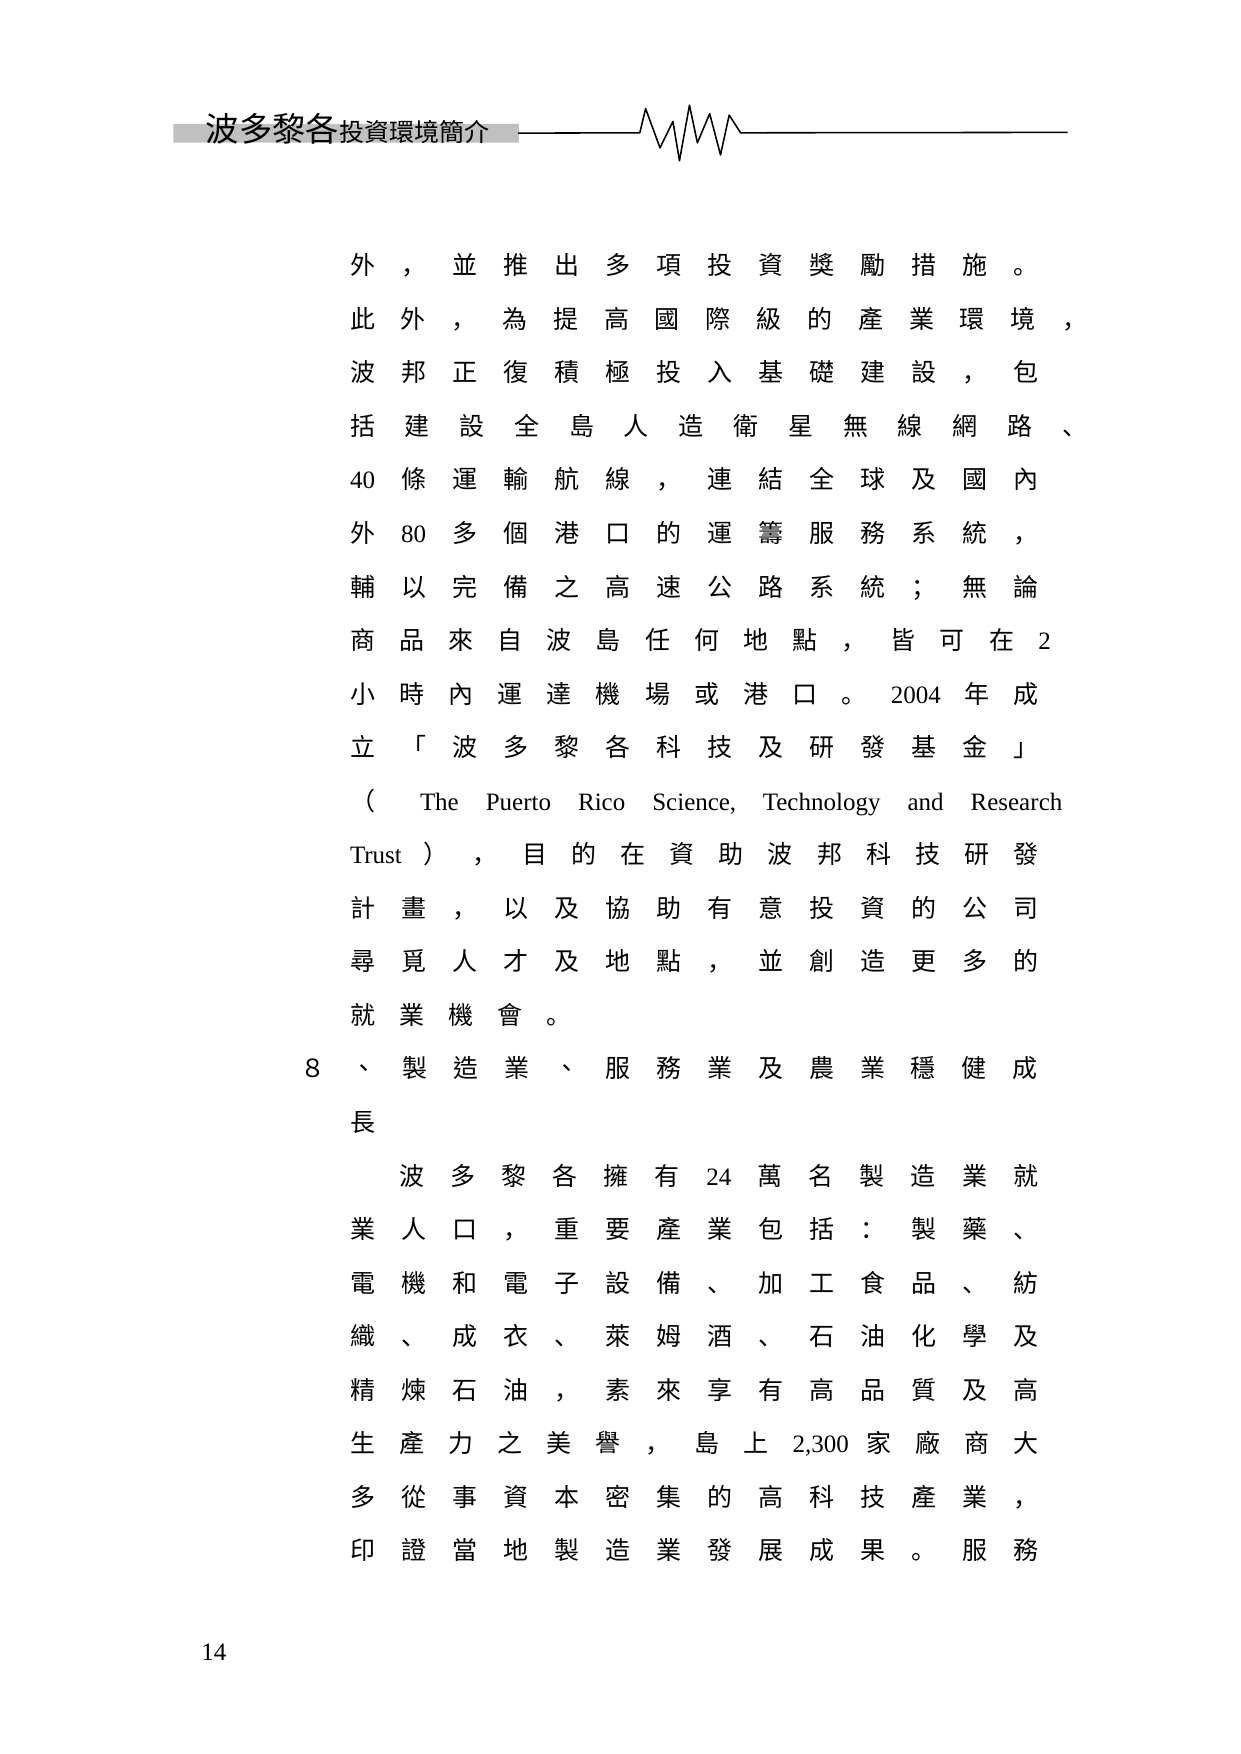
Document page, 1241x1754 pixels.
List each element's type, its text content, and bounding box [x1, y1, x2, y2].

text ８、製造業、服務業及農業穩健成長 [276, 1040, 1063, 1147]
text 波多黎各擁有24萬名製造業就業人口，重要產業包括：製藥、電機和電子設備、加工食品、紡織、成衣、萊姆酒、石油化學及精煉石油，素來享有高品質及高生產力之美譽，島上2,300家廠商大多從事資本密集的高科技產業，印證當地製造業發展成果。服務 [325, 1147, 1063, 1576]
text 波多黎各為建設該島成為美國先進高科技中心，除鎖定通訊、資訊技術、製藥、產品製造、生命科學及保健等產品為目標產業外，並推出多項投資獎勵措施。此外，為提高國際級的產業環境，波邦正復積極投入基礎建設，包括建設全島人造衛星無線網路、40條運輸航線，連結全球及國內外80多個港口的運籌服務系統，輔以完備之高速公路系統；無論商品來自波島任何地點，皆可在2小時內運達機場或港口。2004年成立「波多黎各科技及研發基金」（The Puerto Rico Science, Technology and Research Trust），目的在資助波邦科技研發計畫，以及協助有意投資的公司尋覓人才及地點，並創造更多的就業機會。 [325, 237, 1063, 1040]
